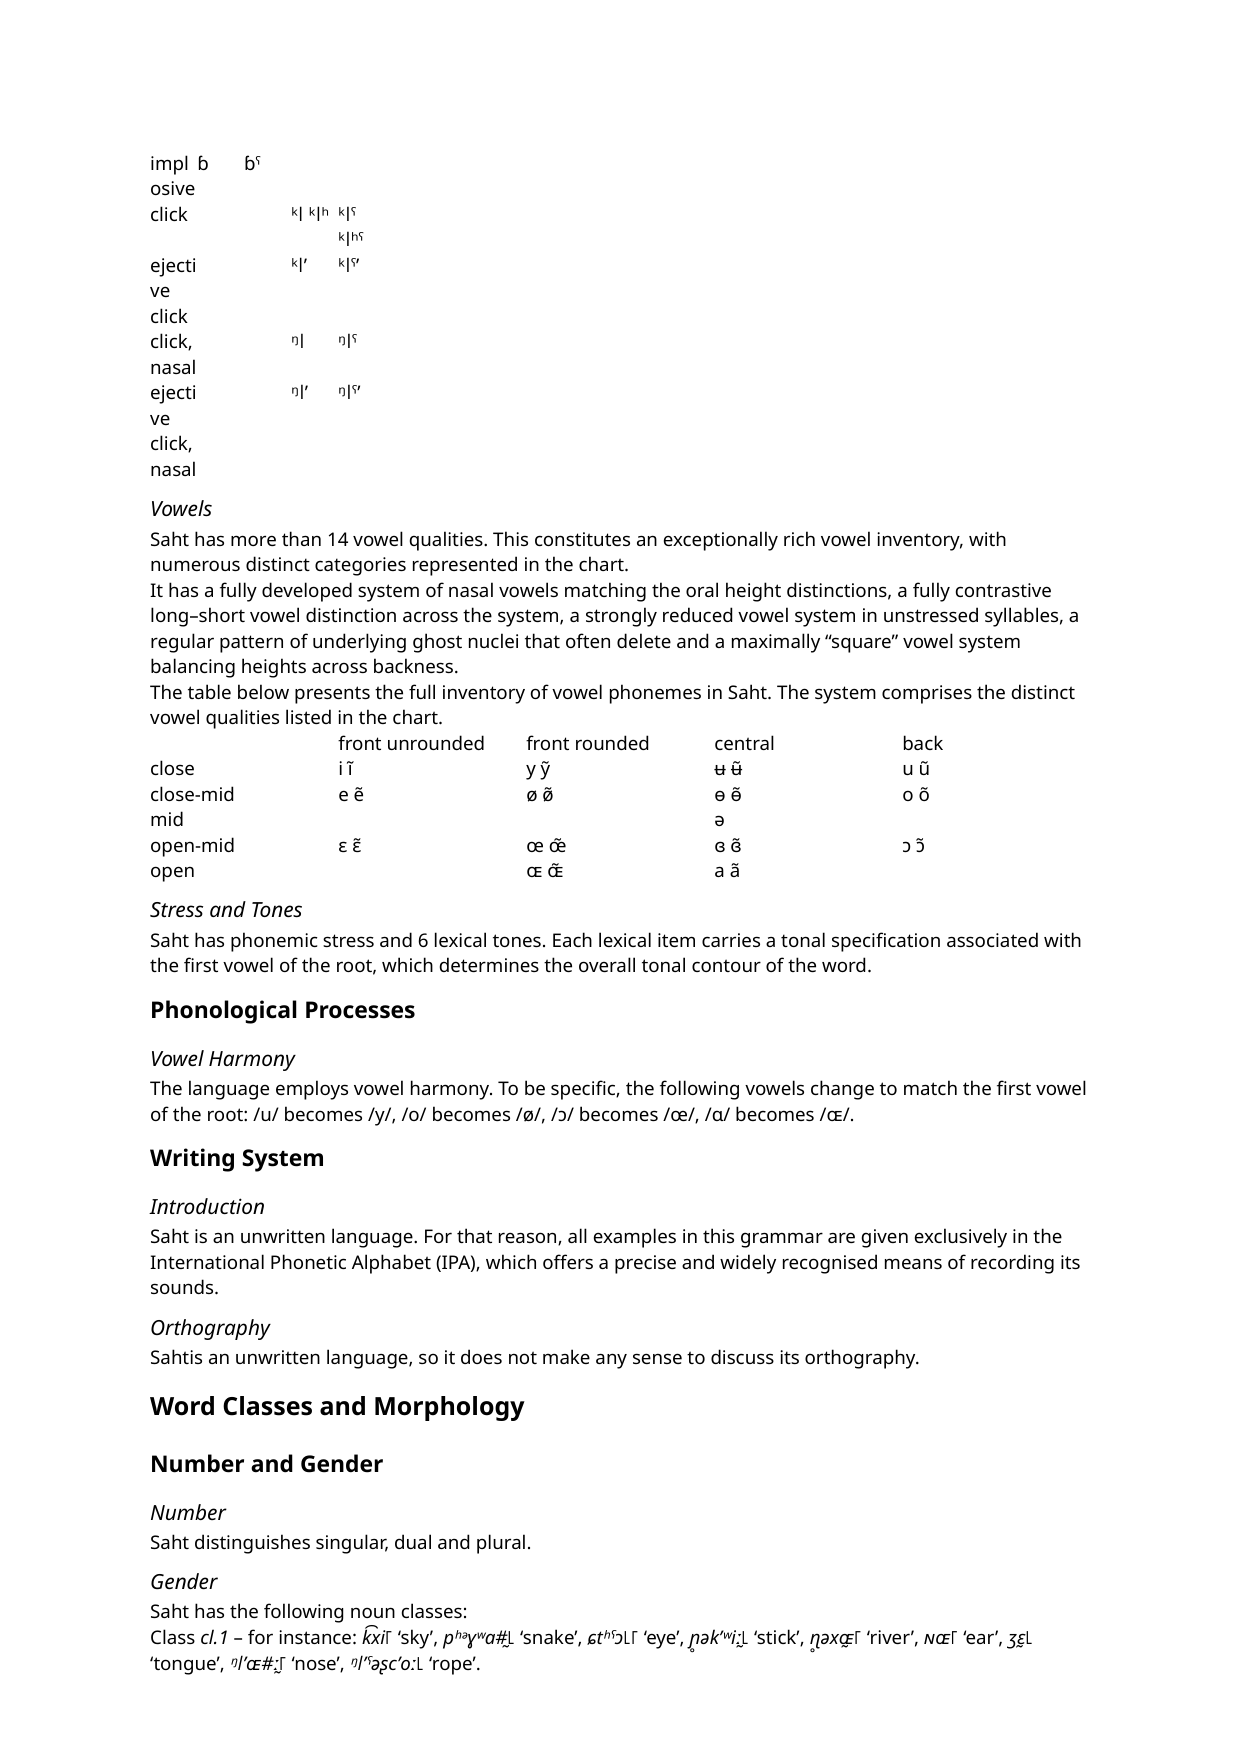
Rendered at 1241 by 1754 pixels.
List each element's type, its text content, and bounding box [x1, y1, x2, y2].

table_cell click [150, 201, 197, 252]
table_header [150, 730, 338, 756]
table_cell [244, 329, 291, 380]
table_cell [667, 201, 714, 252]
table_cell [244, 201, 291, 252]
table_cell [996, 380, 1043, 482]
subtitle Stress and Tones [150, 896, 1090, 924]
table_cell [197, 201, 244, 252]
table_cell [949, 150, 996, 201]
table_cell [291, 150, 338, 201]
subtitle Gender [150, 1567, 1090, 1596]
table_cell [432, 150, 479, 201]
table_cell open [150, 858, 338, 883]
table_cell [996, 150, 1043, 201]
table_cell [808, 150, 855, 201]
table_cell [244, 380, 291, 482]
table_cell [479, 252, 526, 329]
text Saht has phonemic stress and 6 lexical tones. Each lexical item carries a tonal specification associated with the first vowel of the root, which determines the overall tonal contour of the word. [150, 927, 1090, 978]
table_cell e ẽ [338, 781, 526, 807]
table_cell œ œ̃ [526, 832, 714, 858]
table_cell [902, 807, 1090, 832]
table_cell [902, 380, 949, 482]
table_cell i ĩ [338, 756, 526, 781]
text Saht has more than 14 vowel qualities. This constitutes an exceptionally rich vowel inventory, with numerous distinct categories represented in the chart. [150, 526, 1090, 577]
table_cell [620, 252, 667, 329]
table_cell close [150, 756, 338, 781]
table_cell [432, 201, 479, 252]
table_cell [432, 380, 479, 482]
table_cell [197, 329, 244, 380]
table_cell [479, 201, 526, 252]
table_cell ɞ ɞ̃ [714, 832, 902, 858]
table_cell [526, 150, 573, 201]
table_cell ᵏǀˤ ᵏǀʰˤ [338, 201, 385, 252]
table_cell [1043, 201, 1090, 252]
table_cell ɛ ɛ̃ [338, 832, 526, 858]
table_cell [949, 380, 996, 482]
table_cell [620, 329, 667, 380]
table_cell [761, 252, 808, 329]
table_cell open-mid [150, 832, 338, 858]
table_header front rounded [526, 730, 714, 756]
table_cell [996, 329, 1043, 380]
table_cell [385, 329, 432, 380]
table_cell [620, 380, 667, 482]
table_cell [808, 201, 855, 252]
text Sahtis an unwritten language, so it does not make any sense to discuss its orthography. [150, 1344, 1090, 1370]
table_cell [385, 201, 432, 252]
table_cell [197, 252, 244, 329]
table_cell [714, 329, 761, 380]
subtitle Introduction [150, 1192, 1090, 1221]
table_cell [714, 201, 761, 252]
table_cell [808, 252, 855, 329]
table_cell [949, 252, 996, 329]
subtitle Number and Gender [150, 1448, 1090, 1479]
table_cell [620, 150, 667, 201]
table_cell [667, 252, 714, 329]
table_cell [620, 201, 667, 252]
table_cell [761, 380, 808, 482]
table_cell ejective click [150, 252, 197, 329]
table_cell [902, 252, 949, 329]
table_cell implosive [150, 150, 197, 201]
table_cell [1043, 150, 1090, 201]
table_cell [902, 329, 949, 380]
table_cell [385, 252, 432, 329]
table_cell ɓˤ [244, 150, 291, 201]
table_cell [996, 201, 1043, 252]
subtitle Writing System [150, 1142, 1090, 1173]
table_cell ø ø̃ [526, 781, 714, 807]
table_cell [855, 150, 902, 201]
table_cell [761, 150, 808, 201]
table_cell [667, 150, 714, 201]
subtitle Phonological Processes [150, 994, 1090, 1025]
table_cell y ỹ [526, 756, 714, 781]
table_cell ɵ ɵ̃ [714, 781, 902, 807]
subtitle Vowel Harmony [150, 1044, 1090, 1072]
table_cell u ũ [902, 756, 1090, 781]
table_header central [714, 730, 902, 756]
table_cell [526, 329, 573, 380]
table_cell ʉ ʉ̃ [714, 756, 902, 781]
table_cell [526, 252, 573, 329]
table_cell [526, 380, 573, 482]
table_cell [197, 380, 244, 482]
table_cell [808, 329, 855, 380]
table_cell mid [150, 807, 338, 832]
text Saht distinguishes singular, dual and plural. [150, 1529, 1090, 1555]
table_cell [338, 807, 526, 832]
table_cell [808, 380, 855, 482]
table_cell [1043, 252, 1090, 329]
table_cell [432, 252, 479, 329]
subtitle Vowels [150, 494, 1090, 523]
table_cell ᵏǀʼ [291, 252, 338, 329]
text It has a fully developed system of nasal vowels matching the oral height distinctions, a fully contrastive long–short vowel distinction across the system, a strongly reduced vowel system in unstressed syllables, a regular pattern of underlying ghost nuclei that often delete and a maximally “square” vowel system balancing heights across backness. [150, 577, 1090, 679]
table_cell ᵏǀ ᵏǀʰ [291, 201, 338, 252]
table_cell [667, 329, 714, 380]
table_cell [714, 252, 761, 329]
table_cell [385, 380, 432, 482]
table_cell [902, 858, 1090, 883]
table_cell a ã [714, 858, 902, 883]
table_cell [1043, 380, 1090, 482]
table_cell [1043, 329, 1090, 380]
table_cell ɔ ɔ̃ [902, 832, 1090, 858]
table_cell [855, 252, 902, 329]
table_cell [761, 329, 808, 380]
table_cell ᵑǀʼ [291, 380, 338, 482]
table_header back [902, 730, 1090, 756]
table_cell [667, 380, 714, 482]
table_cell [479, 329, 526, 380]
text Saht is an unwritten language. For that reason, all examples in this grammar are given exclusively in the International Phonetic Alphabet (IPA), which offers a precise and widely recognised means of recording its sounds. [150, 1224, 1090, 1300]
subtitle Word Classes and Morphology [150, 1388, 1090, 1423]
table_cell [432, 329, 479, 380]
text Class cl.1 – for instance: k͡xi꜒ ‘sky’, pʰᵊɣʷa#̰꜖ ‘snake’, ɕtʰˤɔ꜖꜒ ‘eye’, ɲ̥əkʼʷiː̰꜖ ‘stick’, ɳ̥əxɶ̰꜒ ‘river’, ɴɶ꜒ ‘ear’, ʒɛ̰꜖ ‘tongue’, ᵑǀʼɶ#ː̰꜒ ‘nose’, ᵑǀʼˤəʂcʼoː꜖ ‘rope’. [150, 1624, 1090, 1675]
table_cell [573, 380, 620, 482]
table_cell o õ [902, 781, 1090, 807]
table_cell [526, 807, 714, 832]
text The table below presents the full inventory of vowel phonemes in Saht. The system comprises the distinct vowel qualities listed in the chart. [150, 679, 1090, 730]
table_cell [385, 150, 432, 201]
subtitle Orthography [150, 1313, 1090, 1341]
table_cell ɶ ɶ̃ [526, 858, 714, 883]
table_cell [855, 380, 902, 482]
table_cell [855, 329, 902, 380]
table_cell close-mid [150, 781, 338, 807]
table_cell click, nasal [150, 329, 197, 380]
table_cell [573, 201, 620, 252]
table_cell [479, 150, 526, 201]
table_cell [573, 252, 620, 329]
table_cell [573, 329, 620, 380]
table_cell [855, 201, 902, 252]
table_cell [949, 329, 996, 380]
table_cell [761, 201, 808, 252]
table_cell [714, 380, 761, 482]
table_cell [244, 252, 291, 329]
table_cell ᵏǀˤʼ [338, 252, 385, 329]
table_cell ᵑǀˤʼ [338, 380, 385, 482]
subtitle Number [150, 1498, 1090, 1526]
table_cell ə [714, 807, 902, 832]
table_cell [479, 380, 526, 482]
table_cell ejective click, nasal [150, 380, 197, 482]
table_cell [526, 201, 573, 252]
table_cell [996, 252, 1043, 329]
text Saht has the following noun classes: [150, 1599, 1090, 1624]
table_cell ᵑǀˤ [338, 329, 385, 380]
text The language employs vowel harmony. To be specific, the following vowels change to match the first vowel of the root: /u/ becomes /y/, /o/ becomes /ø/, /ɔ/ becomes /œ/, /ɑ/ becomes /ɶ/. [150, 1075, 1090, 1126]
table_cell [573, 150, 620, 201]
table_cell ᵑǀ [291, 329, 338, 380]
table_cell [338, 858, 526, 883]
table_cell [902, 201, 949, 252]
table_cell [902, 150, 949, 201]
table_header front unrounded [338, 730, 526, 756]
table_cell ɓ [197, 150, 244, 201]
table_cell [949, 201, 996, 252]
table_cell [714, 150, 761, 201]
table_cell [338, 150, 385, 201]
